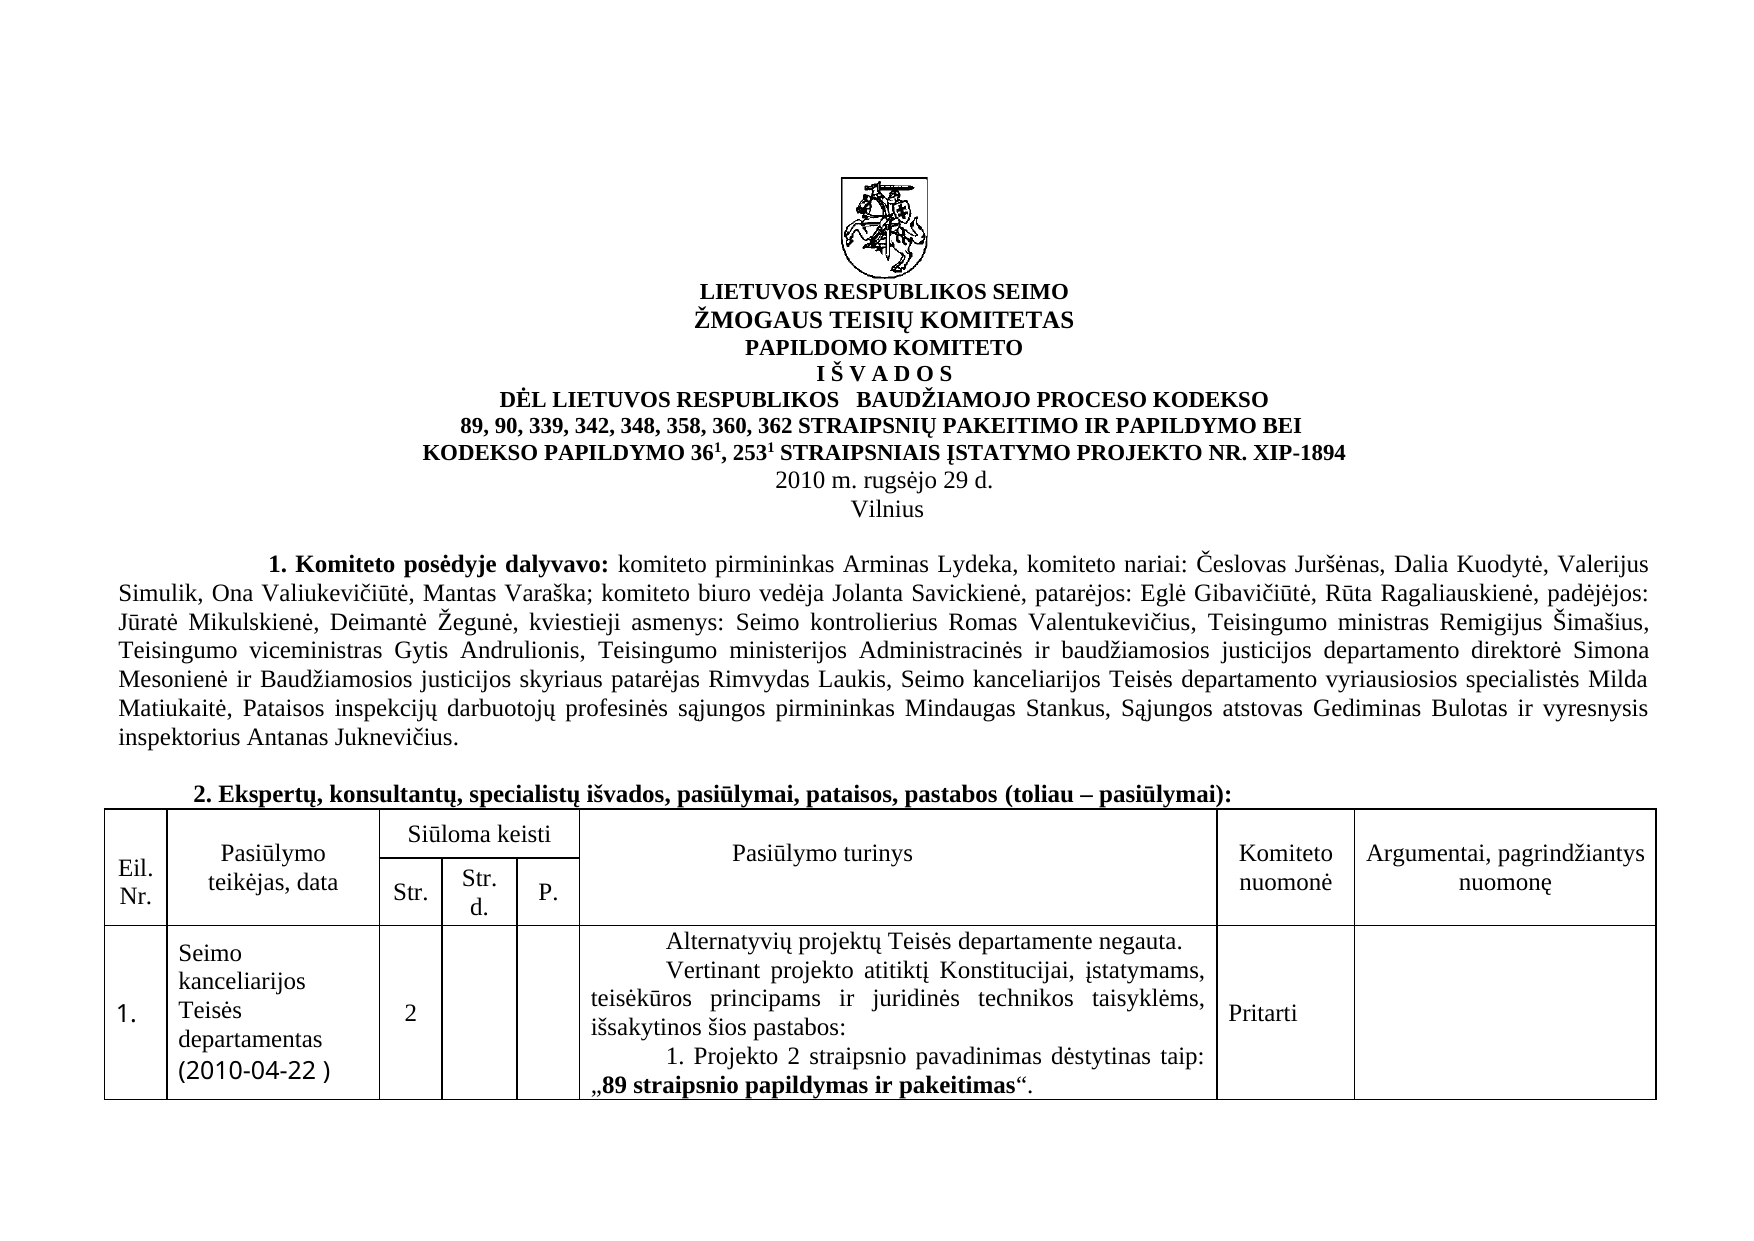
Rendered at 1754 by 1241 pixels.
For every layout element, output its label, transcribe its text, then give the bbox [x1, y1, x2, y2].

table_cell Str. [380, 859, 441, 924]
text Vilnius [118, 494, 1650, 523]
table_cell 2 [380, 926, 441, 1098]
subtitle PAPILDOMO KOMITETO [118, 333, 1650, 360]
subtitle ŽMOGAUS TEISIŲ KOMITETAS [118, 305, 1650, 333]
text DĖL LIETUVOS RESPUBLIKOS BAUDŽIAMOJO PROCESO KODEKSO [118, 386, 1650, 413]
text 2. Ekspertų, konsultantų, specialistų išvados, pasiūlymai, pataisos, pastabos (toliau – pasiūlymai): [118, 779, 1650, 808]
text 89, 90, 339, 342, 348, 358, 360, 362 STRAIPSNIŲ PAKEITIMO IR PAPILDYMO BEI [118, 413, 1650, 439]
text 2010 m. rugsėjo 29 d. [118, 465, 1650, 494]
table_cell Seimo kanceliarijos Teisės departamentas (2010-04-22 ) [168, 926, 379, 1098]
table_cell P. [518, 859, 579, 924]
text KODEKSO PAPILDYMO 361, 2531 STRAIPSNIAIS ĮSTATYMO PROJEKTO NR. XIP-1894 [118, 439, 1650, 465]
table_cell [443, 926, 516, 1098]
table_header Siūloma keisti [380, 810, 579, 857]
table_header Pasiūlymo turinys [580, 810, 1216, 924]
table_cell Str. d. [443, 859, 516, 924]
table_header Pasiūlymo teikėjas, data [168, 810, 379, 924]
table_header Komiteto nuomonė [1218, 810, 1354, 924]
table_header Argumentai, pagrindžiantys nuomonę [1355, 810, 1655, 924]
table_cell Alternatyvių projektų Teisės departamente negauta. Vertinant projekto atitiktį Konstitucijai, įstatymams, teisėkūros principams ir juridinės technikos taisyklėms, išsakytinos šios pastabos: 1. Projekto 2 straipsnio pavadinimas dėstytinas taip: „89 straipsnio papildymas ir pakeitimas“. [580, 926, 1216, 1098]
table_cell [518, 926, 579, 1098]
text 1. Komiteto posėdyje dalyvavo: komiteto pirmininkas Arminas Lydeka, komiteto nariai: Česlovas Juršėnas, Dalia Kuodytė, Valerijus Simulik, Ona Valiukevičiūtė, Mantas Varaška; komiteto biuro vedėja Jolanta Savickienė, patarėjos: Eglė Gibavičiūtė, Rūta Ragaliauskienė, padėjėjos: Jūratė Mikulskienė, Deimantė Žegunė, kviestieji asmenys: Seimo kontrolierius Romas Valentukevičius, Teisingumo ministras Remigijus Šimašius, Teisingumo viceministras Gytis Andrulionis, Teisingumo ministerijos Administracinės ir baudžiamosios justicijos departamento direktorė Simona Mesonienė ir Baudžiamosios justicijos skyriaus patarėjas Rimvydas Laukis, Seimo kanceliarijos Teisės departamento vyriausiosios specialistės Milda Matiukaitė, Pataisos inspekcijų darbuotojų profesinės sąjungos pirmininkas Mindaugas Stankus, Sąjungos atstovas Gediminas Bulotas ir vyresnysis inspektorius Antanas Juknevičius. [118, 549, 1650, 750]
table_cell 1. [105, 926, 166, 1098]
table_header Eil. Nr. [105, 810, 166, 924]
subtitle I Š V A D O S [118, 360, 1650, 386]
table_cell Pritarti [1218, 926, 1354, 1098]
table_cell [1355, 926, 1655, 1098]
text LIETUVOS RESPUBLIKOS SEIMO [118, 278, 1650, 305]
